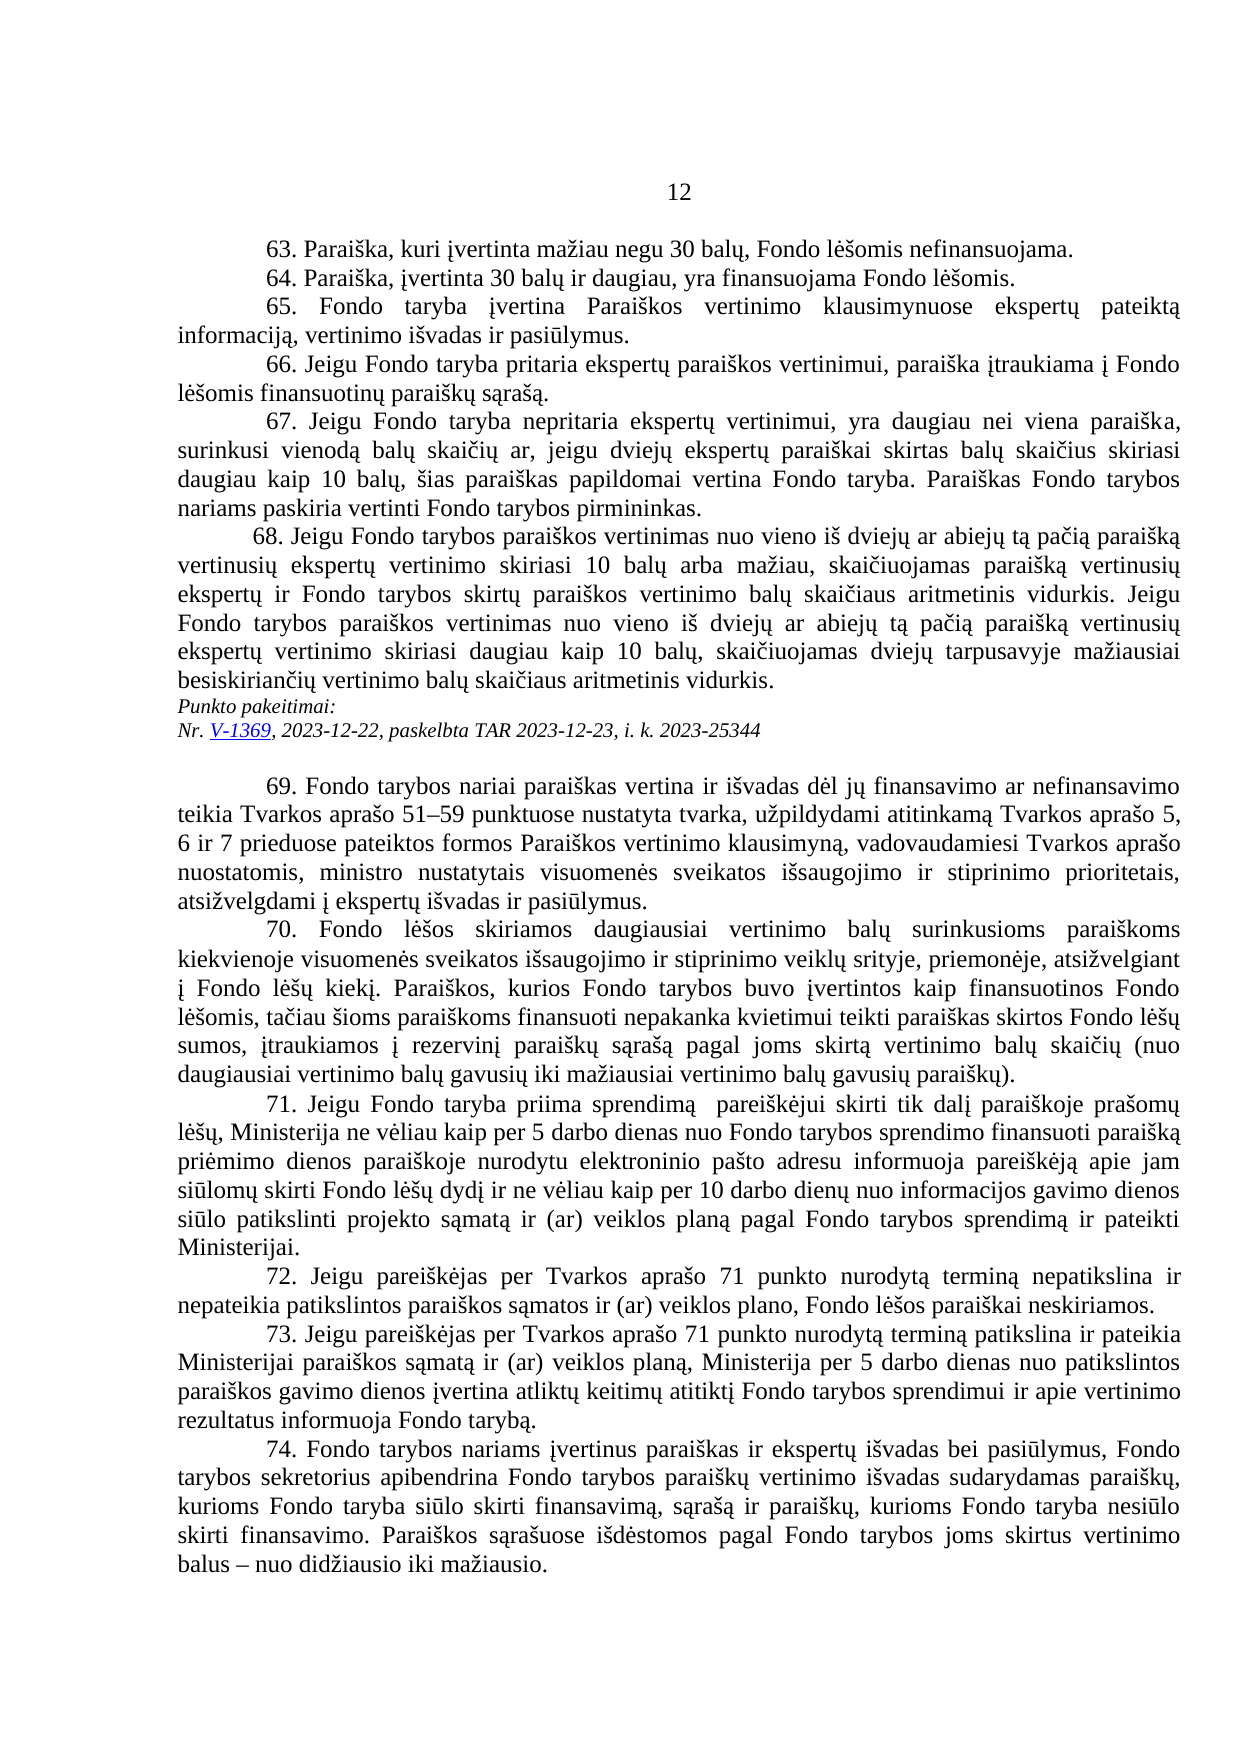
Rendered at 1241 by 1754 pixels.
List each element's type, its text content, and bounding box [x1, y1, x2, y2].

text 66. Jeigu Fondo taryba pritaria ekspertų paraiškos vertinimui, paraiška įtraukiama į Fondo lėšomis finansuotinų paraiškų sąrašą. [177, 349, 1181, 406]
text 69. Fondo tarybos nariai paraiškas vertina ir išvadas dėl jų finansavimo ar nefinansavimo teikia Tvarkos aprašo 51–59 punktuose nustatyta tvarka, užpildydami atitinkamą Tvarkos aprašo 5, 6 ir 7 prieduose pateiktos formos Paraiškos vertinimo klausimyną, vadovaudamiesi Tvarkos aprašo nuostatomis, ministro nustatytais visuomenės sveikatos išsaugojimo ir stiprinimo prioritetais, atsižvelgdami į ekspertų išvadas ir pasiūlymus. [177, 771, 1181, 914]
text 64. Paraiška, įvertinta 30 balų ir daugiau, yra finansuojama Fondo lėšomis. [177, 263, 1181, 291]
text 73. Jeigu pareiškėjas per Tvarkos aprašo 71 punkto nurodytą terminą patikslina ir pateikia Ministerijai paraiškos sąmatą ir (ar) veiklos planą, Ministerija per 5 darbo dienas nuo patikslintos paraiškos gavimo dienos įvertina atliktų keitimų atitiktį Fondo tarybos sprendimui ir apie vertinimo rezultatus informuoja Fondo tarybą. [177, 1319, 1181, 1434]
text 63. Paraiška, kuri įvertinta mažiau negu 30 balų, Fondo lėšomis nefinansuojama. [177, 234, 1181, 263]
text 71. Jeigu Fondo taryba priima sprendimą pareiškėjui skirti tik dalį paraiškoje prašomų lėšų, Ministerija ne vėliau kaip per 5 darbo dienas nuo Fondo tarybos sprendimo finansuoti paraišką priėmimo dienos paraiškoje nurodytu elektroninio pašto adresu informuoja pareiškėją apie jam siūlomų skirti Fondo lėšų dydį ir ne vėliau kaip per 10 darbo dienų nuo informacijos gavimo dienos siūlo patikslinti projekto sąmatą ir (ar) veiklos planą pagal Fondo tarybos sprendimą ir pateikti Ministerijai. [177, 1089, 1181, 1261]
text Nr. V-1369, 2023-12-22, paskelbta TAR 2023-12-23, i. k. 2023-25344 [177, 718, 1181, 742]
text 68. Jeigu Fondo tarybos paraiškos vertinimas nuo vieno iš dviejų ar abiejų tą pačią paraišką vertinusių ekspertų vertinimo skiriasi 10 balų arba mažiau, skaičiuojamas paraišką vertinusių ekspertų ir Fondo tarybos skirtų paraiškos vertinimo balų skaičiaus aritmetinis vidurkis. Jeigu Fondo tarybos paraiškos vertinimas nuo vieno iš dviejų ar abiejų tą pačią paraišką vertinusių ekspertų vertinimo skiriasi daugiau kaip 10 balų, skaičiuojamas dviejų tarpusavyje mažiausiai besiskiriančių vertinimo balų skaičiaus aritmetinis vidurkis. [177, 521, 1181, 694]
text 70. Fondo lėšos skiriamos daugiausiai vertinimo balų surinkusioms paraiškoms kiekvienoje visuomenės sveikatos išsaugojimo ir stiprinimo veiklų srityje, priemonėje, atsižvelgiant į Fondo lėšų kiekį. Paraiškos, kurios Fondo tarybos buvo įvertintos kaip finansuotinos Fondo lėšomis, tačiau šioms paraiškoms finansuoti nepakanka kvietimui teikti paraiškas skirtos Fondo lėšų sumos, įtraukiamos į rezervinį paraiškų sąrašą pagal joms skirtą vertinimo balų skaičių (nuo daugiausiai vertinimo balų gavusių iki mažiausiai vertinimo balų gavusių paraiškų). [177, 914, 1181, 1089]
text Punkto pakeitimai: [177, 694, 1181, 718]
text 67. Jeigu Fondo taryba nepritaria ekspertų vertinimui, yra daugiau nei viena paraiška, surinkusi vienodą balų skaičių ar, jeigu dviejų ekspertų paraiškai skirtas balų skaičius skiriasi daugiau kaip 10 balų, šias paraiškas papildomai vertina Fondo taryba. Paraiškas Fondo tarybos nariams paskiria vertinti Fondo tarybos pirmininkas. [177, 406, 1181, 521]
text 74. Fondo tarybos nariams įvertinus paraiškas ir ekspertų išvadas bei pasiūlymus, Fondo tarybos sekretorius apibendrina Fondo tarybos paraiškų vertinimo išvadas sudarydamas paraiškų, kurioms Fondo taryba siūlo skirti finansavimą, sąrašą ir paraiškų, kurioms Fondo taryba nesiūlo skirti finansavimo. Paraiškos sąrašuose išdėstomos pagal Fondo tarybos joms skirtus vertinimo balus – nuo didžiausio iki mažiausio. [177, 1434, 1181, 1577]
text 65. Fondo taryba įvertina Paraiškos vertinimo klausimynuose ekspertų pateiktą informaciją, vertinimo išvadas ir pasiūlymus. [177, 291, 1181, 349]
text 72. Jeigu pareiškėjas per Tvarkos aprašo 71 punkto nurodytą terminą nepatikslina ir nepateikia patikslintos paraiškos sąmatos ir (ar) veiklos plano, Fondo lėšos paraiškai neskiriamos. [177, 1261, 1181, 1319]
